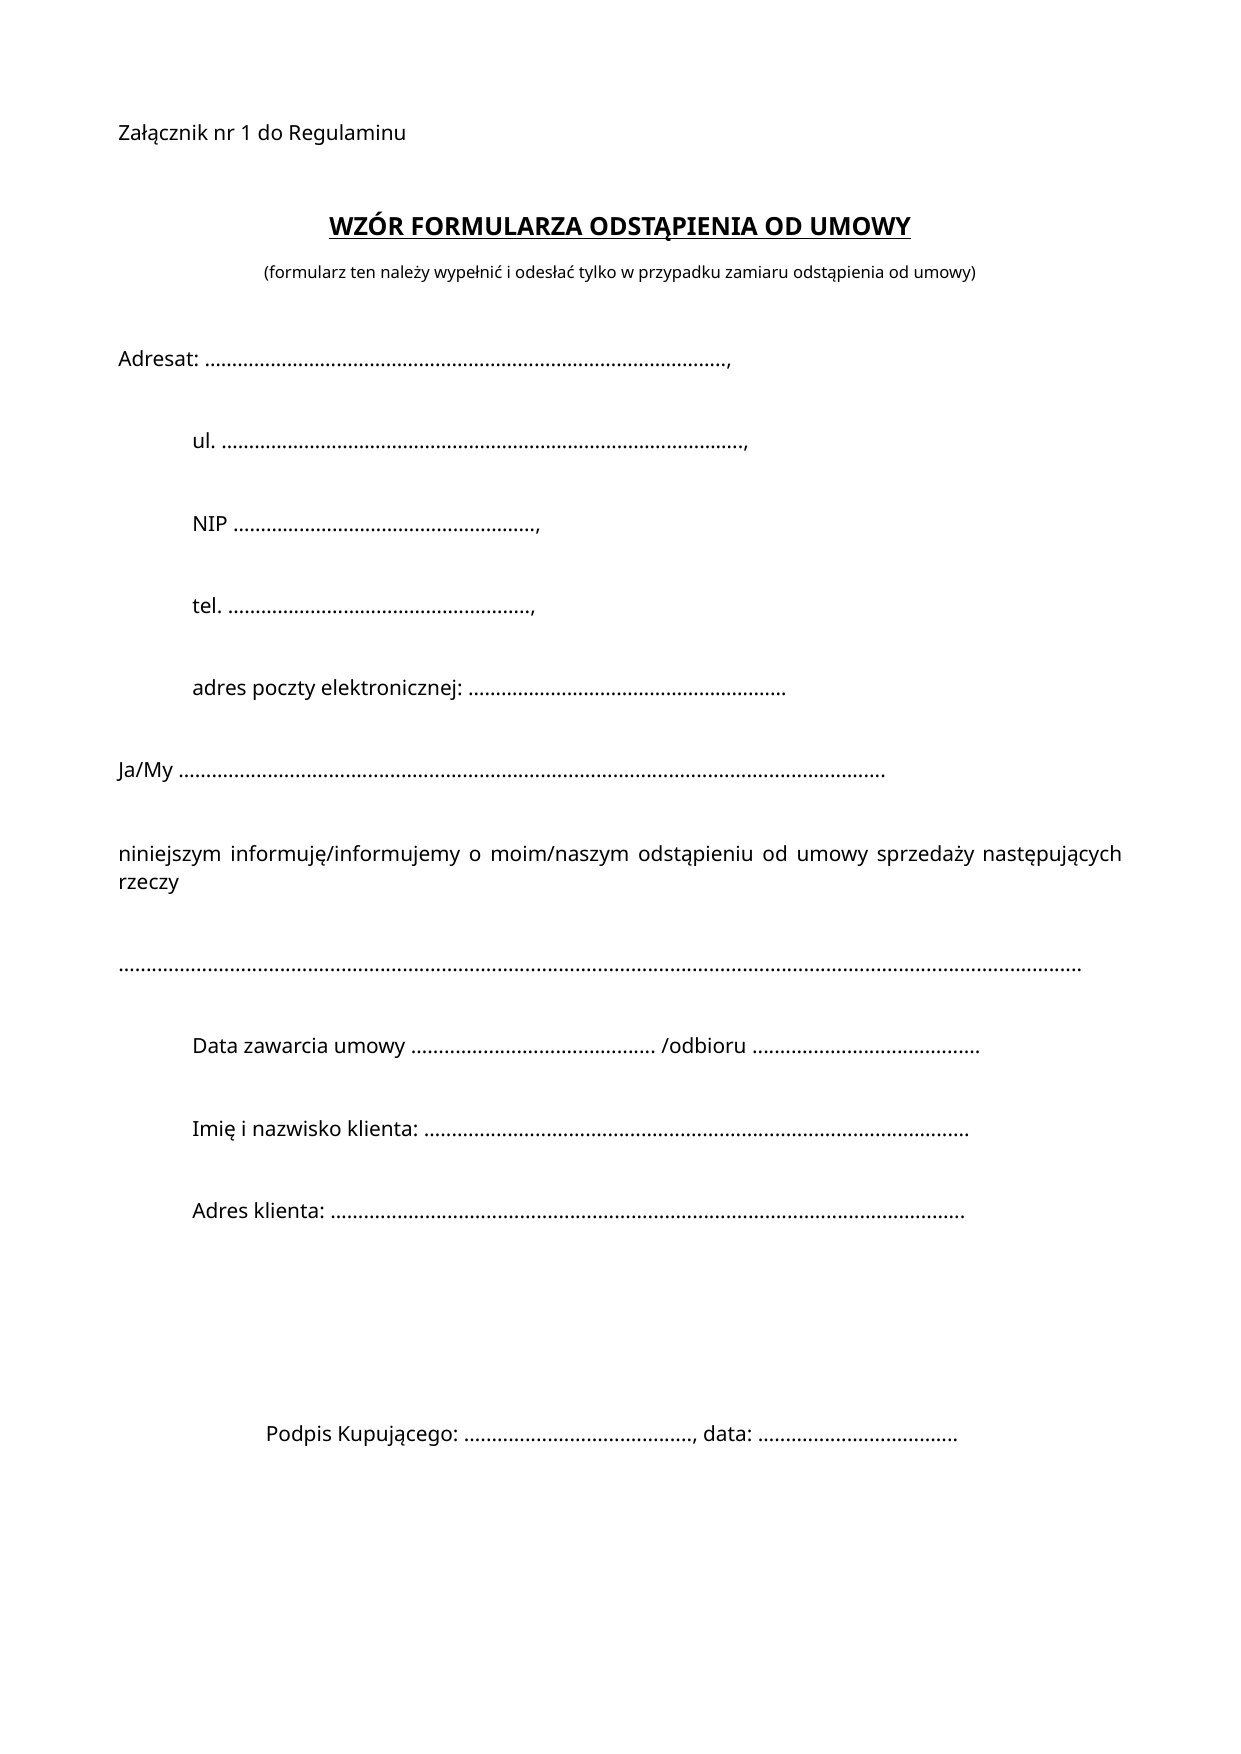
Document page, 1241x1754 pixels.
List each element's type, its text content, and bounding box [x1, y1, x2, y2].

text Data zawarcia umowy …......................................... /odbioru ......................................... [118, 1031, 1122, 1060]
text (formularz ten należy wypełnić i odesłać tylko w przypadku zamiaru odstąpienia od umowy) [118, 260, 1122, 283]
text tel. ……………………………………..……….., [118, 591, 1122, 619]
text Imię i nazwisko klienta: …............................................................................................... [118, 1114, 1122, 1142]
text ….......................................................................................................................................................................... [118, 949, 1122, 978]
text Załącznik nr 1 do Regulaminu [118, 118, 1122, 147]
text Podpis Kupującego: …......................................, data: …................................. [192, 1419, 1122, 1447]
text WZÓR FORMULARZA ODSTĄPIENIA OD UMOWY [118, 209, 1122, 243]
text NIP …………………………….…………………, [118, 509, 1122, 537]
text ul. ………………………………………………………………………………….., [118, 427, 1122, 455]
text Ja/My …............................................................................................................................ [118, 755, 1122, 784]
text adres poczty elektronicznej: …………………………………………….…… [118, 673, 1122, 702]
text Adresat: ………………………………………………………………………………….., [118, 344, 1122, 373]
text Adres klienta: …............................................................................................................... [118, 1196, 1122, 1224]
text niniejszym informuję/informujemy o moim/naszym odstąpieniu od umowy sprzedaży następujących rzeczy [118, 838, 1122, 896]
